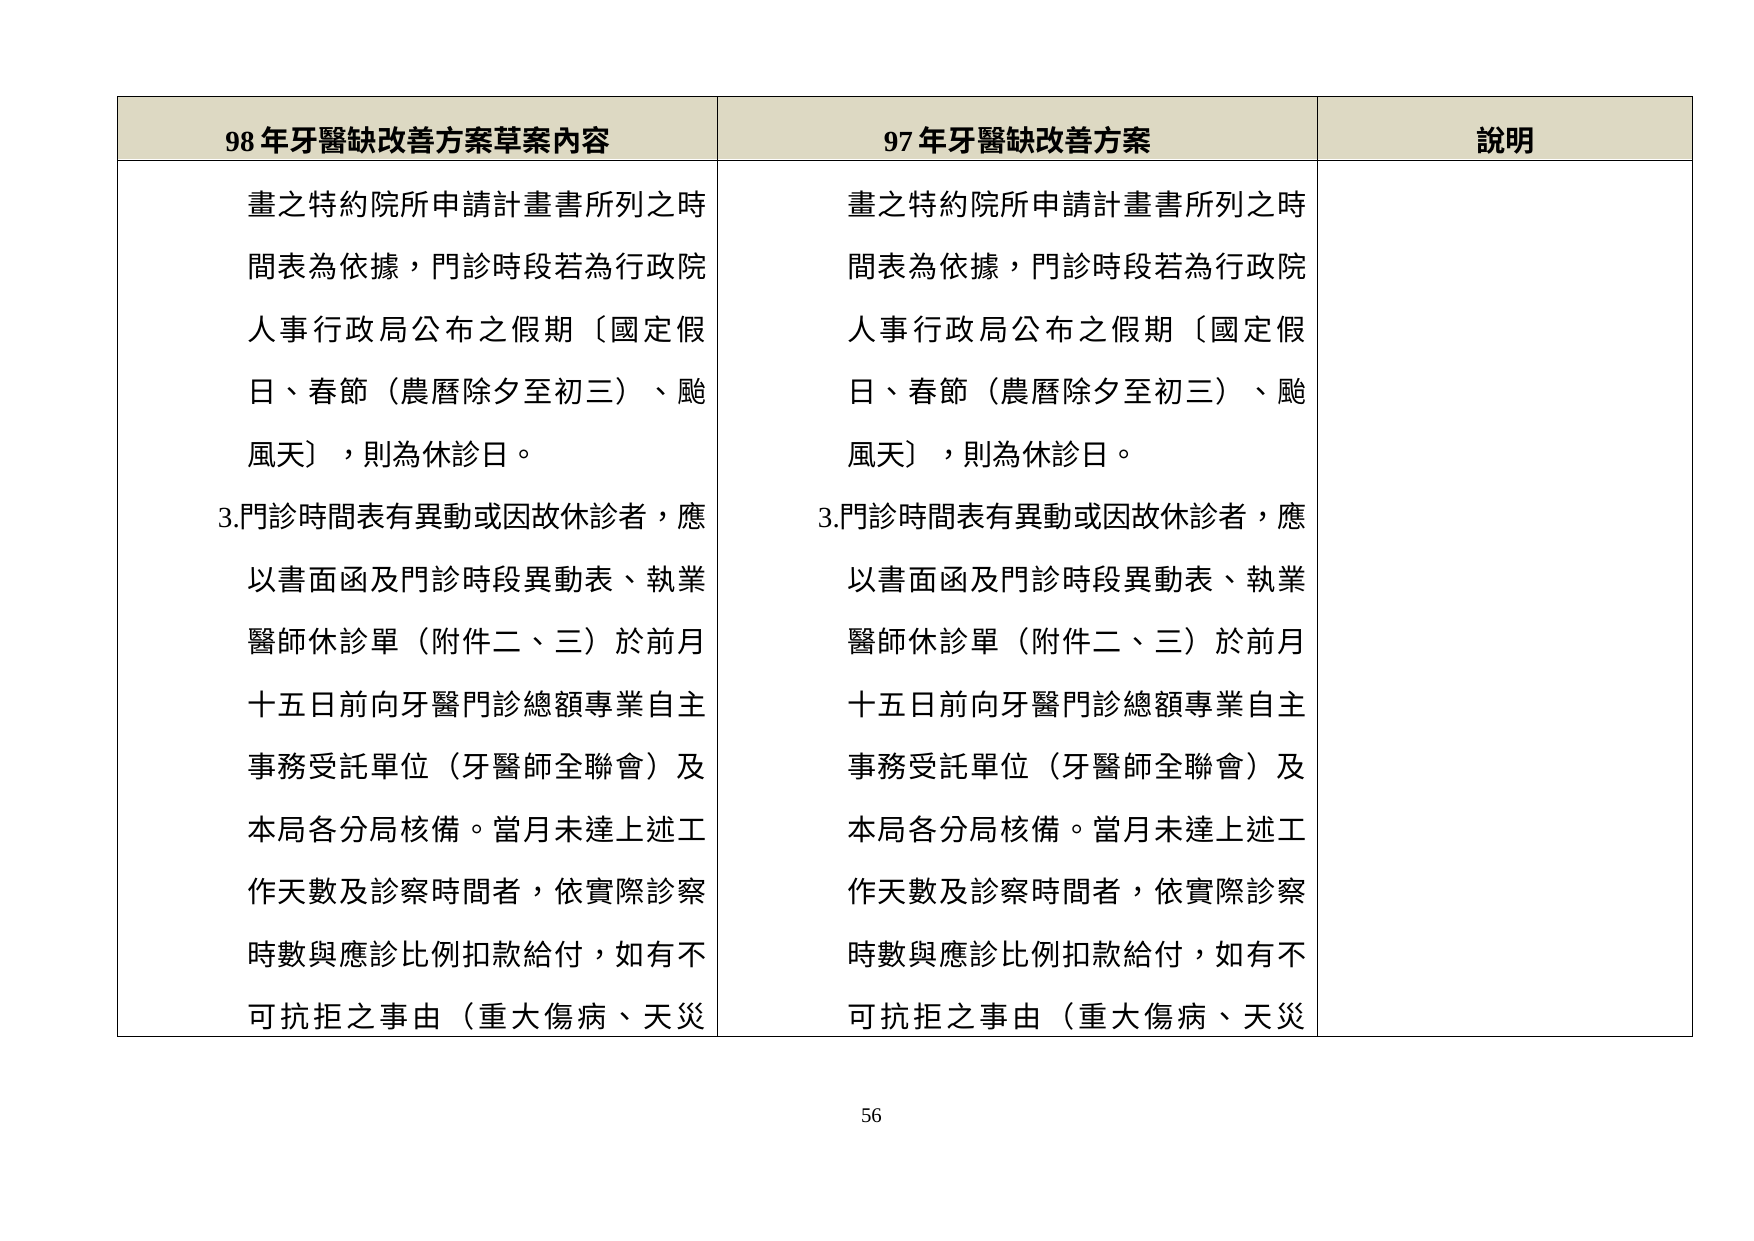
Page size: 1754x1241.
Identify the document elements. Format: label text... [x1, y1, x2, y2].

table_cell 畫之特約院所申請計畫書所列之時間表為依據，門診時段若為行政院人事行政局公布之假期〔國定假日、春節（農曆除夕至初三）、颱風天〕，則為休診日。 3.門診時間表有異動或因故休診者，應以書面函及門診時段異動表、執業醫師休診單（附件二、三）於前月十五日前向牙醫門診總額專業自主事務受託單位（牙醫師全聯會）及本局各分局核備。當月未達上述工作天數及診察時間者，依實際診察時數與應診比例扣款給付，如有不可抗拒之事由（重大傷病、天災 [118, 161, 717, 1036]
table_cell [1318, 161, 1692, 1036]
table_header 98年牙醫缺改善方案草案內容 [118, 97, 717, 159]
table_cell 畫之特約院所申請計畫書所列之時間表為依據，門診時段若為行政院人事行政局公布之假期〔國定假日、春節（農曆除夕至初三）、颱風天〕，則為休診日。 3.門診時間表有異動或因故休診者，應以書面函及門診時段異動表、執業醫師休診單（附件二、三）於前月十五日前向牙醫門診總額專業自主事務受託單位（牙醫師全聯會）及本局各分局核備。當月未達上述工作天數及診察時間者，依實際診察時數與應診比例扣款給付，如有不可抗拒之事由（重大傷病、天災 [718, 161, 1317, 1036]
table_header 說明 [1318, 97, 1692, 159]
table_header 97年牙醫缺改善方案 [718, 97, 1317, 159]
